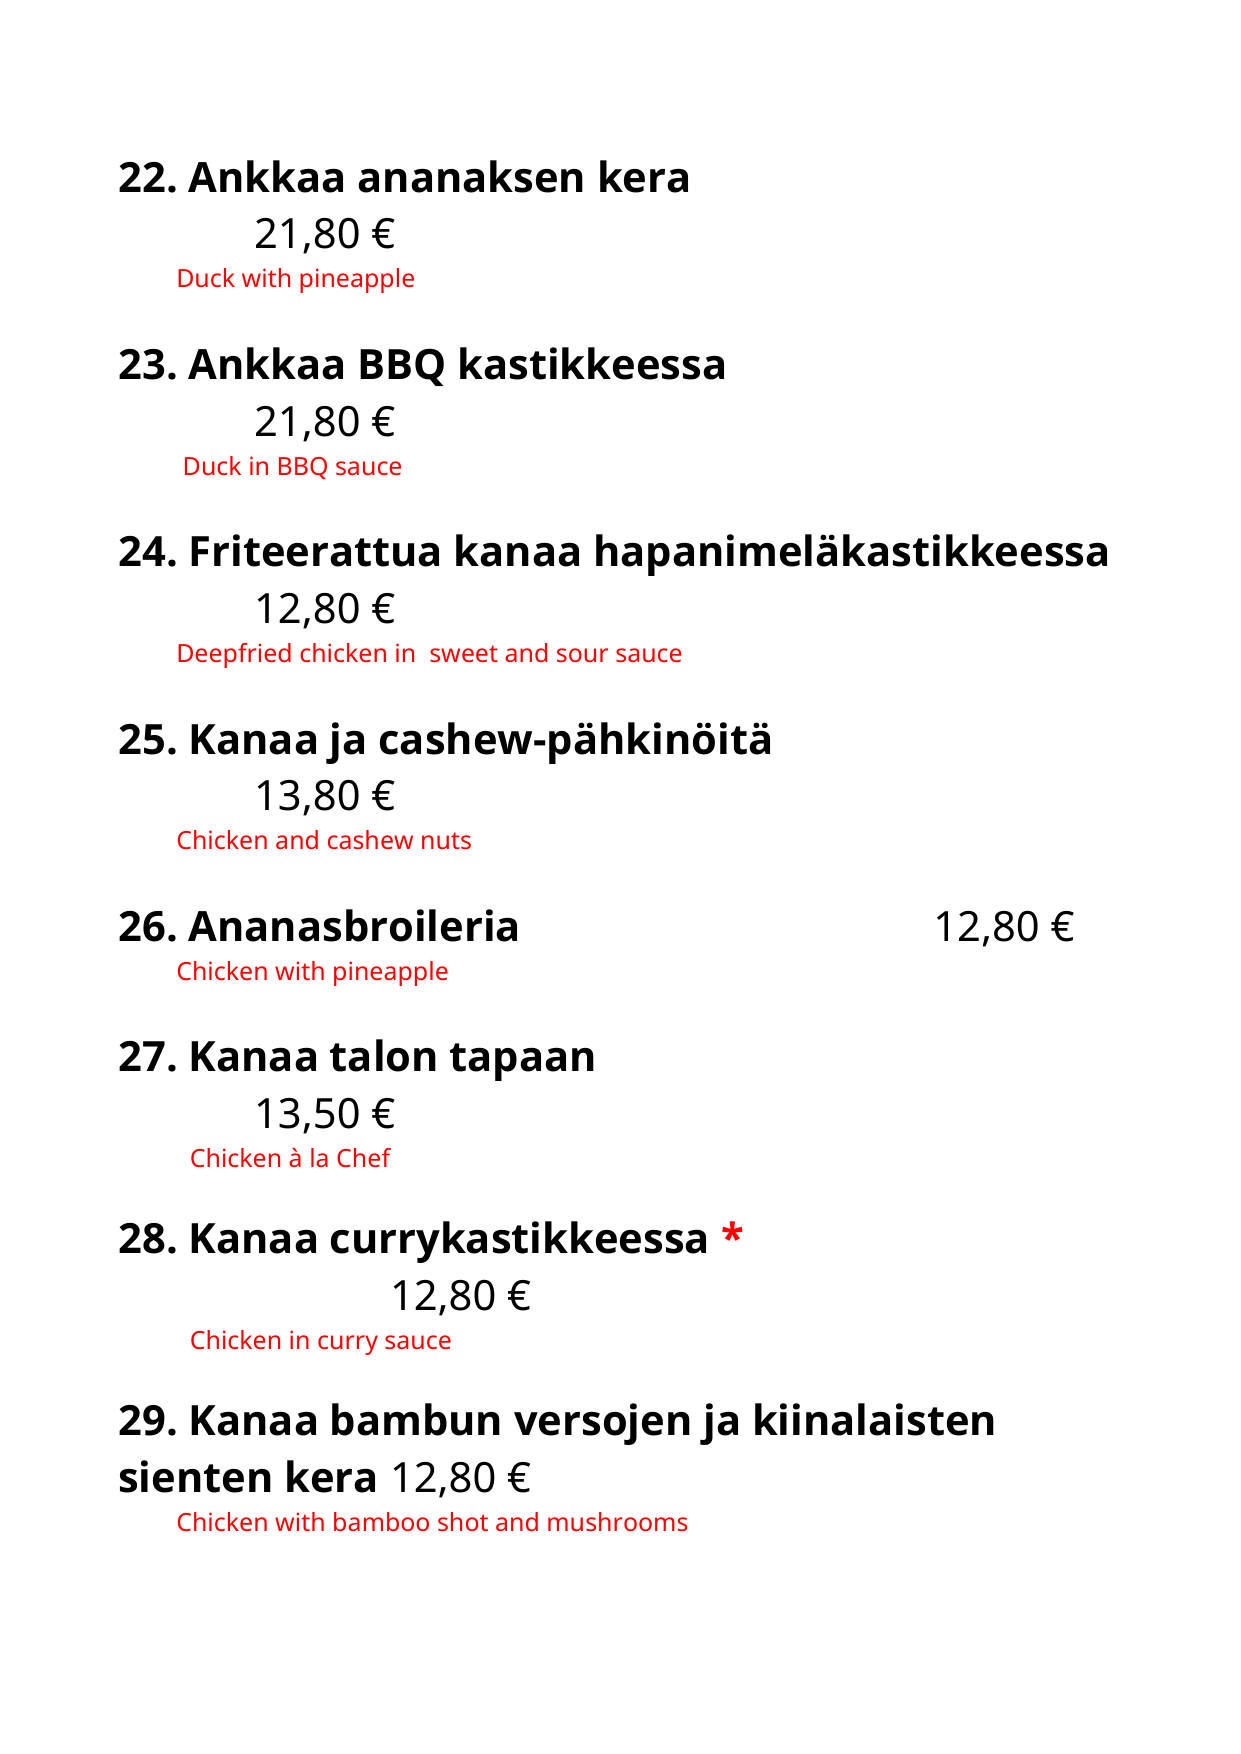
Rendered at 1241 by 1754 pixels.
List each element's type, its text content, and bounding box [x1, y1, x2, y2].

text Chicken à la Chef [118, 1141, 1122, 1175]
text 27. Kanaa talon tapaan 13,50 € [118, 1027, 1122, 1141]
text 29. Kanaa bambun versojen ja kiinalaisten sienten kera 12,80 € [118, 1391, 1122, 1504]
text 24. Friteerattua kanaa hapanimeläkastikkeessa 12,80 € [118, 522, 1122, 636]
text Chicken and cashew nuts [176, 823, 1122, 857]
text 25. Kanaa ja cashew-pähkinöitä 13,80 € [118, 709, 1122, 823]
text 22. Ankkaa ananaksen kera 21,80 € [118, 148, 1122, 261]
text 26. Ananasbroileria 12,80 € [118, 897, 1122, 953]
text Chicken with bamboo shot and mushrooms [176, 1504, 1122, 1538]
text Duck with pineapple [176, 261, 1122, 295]
text Chicken in curry sauce [118, 1322, 1122, 1357]
text 23. Ankkaa BBQ kastikkeessa 21,80 € [118, 335, 1122, 448]
text 28. Kanaa currykastikkeessa * 12,80 € [118, 1209, 1122, 1322]
text Deepfried chicken in sweet and sour sauce [176, 636, 1122, 670]
subtitle Chicken with pineapple [176, 953, 1122, 988]
text Duck in BBQ sauce [176, 448, 1122, 482]
